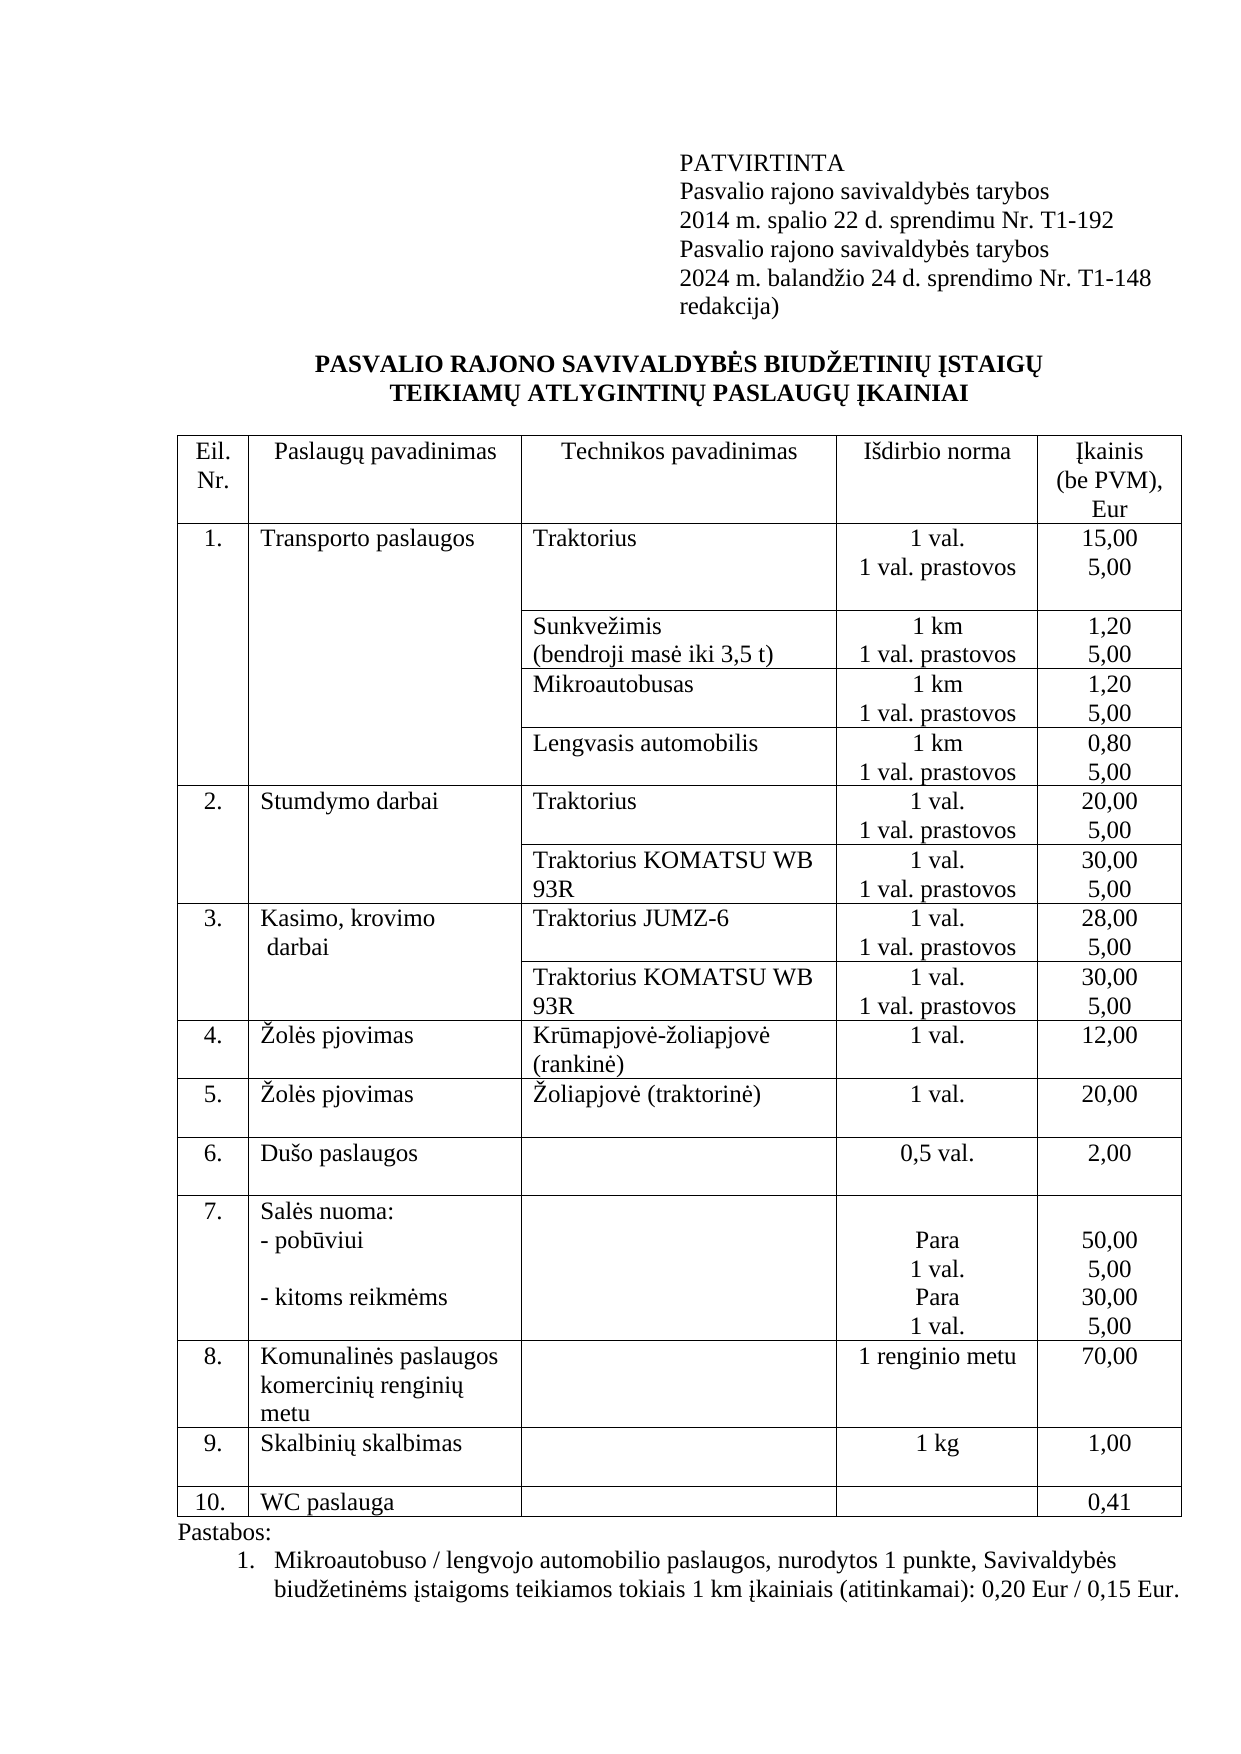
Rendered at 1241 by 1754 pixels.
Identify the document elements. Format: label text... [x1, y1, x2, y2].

text PATVIRTINTA [679, 148, 1181, 176]
table_cell Žoliapjovė (traktorinė) [522, 1079, 836, 1137]
table_cell 28,00 5,00 [1038, 904, 1181, 961]
text Pasvalio rajono savivaldybės tarybos [679, 176, 1181, 205]
table_cell 0,5 val. [837, 1138, 1037, 1195]
table_cell Mikroautobusas [522, 669, 836, 727]
table_cell Dušo paslaugos [249, 1138, 521, 1195]
table_cell 3. [178, 904, 248, 1019]
table_cell 8. [178, 1341, 248, 1427]
table_cell 1 val. 1 val. prastovos [837, 786, 1037, 844]
text Pasvalio rajono savivaldybės tarybos [679, 234, 1181, 263]
table_cell 4. [178, 1021, 248, 1078]
table_header Įkainis (be PVM), Eur [1038, 436, 1181, 522]
table_cell 1,20 5,00 [1038, 669, 1181, 727]
table_cell [522, 1196, 836, 1340]
table_cell Skalbinių skalbimas [249, 1428, 521, 1486]
table_cell [522, 1428, 836, 1486]
table_cell Krūmapjovė-žoliapjovė (rankinė) [522, 1021, 836, 1078]
table_cell 1 val. 1 val. prastovos [837, 845, 1037, 902]
table_header Technikos pavadinimas [522, 436, 836, 522]
text TEIKIAMŲ ATLYGINTINŲ PASLAUGŲ ĮKAINIAI [177, 378, 1181, 406]
table_cell Traktorius KOMATSU WB 93R [522, 845, 836, 902]
table_cell [522, 1341, 836, 1427]
table_cell 1 km 1 val. prastovos [837, 669, 1037, 727]
table_cell 1,20 5,00 [1038, 611, 1181, 668]
table_cell 10. [178, 1487, 248, 1516]
table_cell 1,00 [1038, 1428, 1181, 1486]
table_cell [522, 1138, 836, 1195]
table_cell 1 val. 1 val. prastovos [837, 904, 1037, 961]
table_cell Stumdymo darbai [249, 786, 521, 902]
table_cell 2. [178, 786, 248, 902]
table_cell Transporto paslaugos [249, 524, 521, 785]
table_cell Žolės pjovimas [249, 1021, 521, 1078]
table_cell 2,00 [1038, 1138, 1181, 1195]
table_cell 0,41 [1038, 1487, 1181, 1516]
table_cell Sunkvežimis (bendroji masė iki 3,5 t) [522, 611, 836, 668]
table_header Išdirbio norma [837, 436, 1037, 522]
text 2024 m. balandžio 24 d. sprendimo Nr. T1-148 [679, 263, 1181, 291]
table_cell 50,00 5,00 30,00 5,00 [1038, 1196, 1181, 1340]
table_cell Traktorius [522, 786, 836, 844]
table_cell Traktorius JUMZ-6 [522, 904, 836, 961]
table_cell 0,80 5,00 [1038, 728, 1181, 785]
table_cell 1 val. [837, 1079, 1037, 1137]
list Mikroautobuso / lengvojo automobilio paslaugos, nurodytos 1 punkte, Savivaldybės biudžetinėms įstaigoms teikiamos tokiais 1 km įkainiais (atitinkamai): 0,20 Eur / 0,15 Eur. [236, 1545, 1181, 1603]
table_cell Para 1 val. Para 1 val. [837, 1196, 1037, 1340]
text redakcija) [679, 291, 1181, 320]
table_cell Salės nuoma: - pobūviui - kitoms reikmėms [249, 1196, 521, 1340]
table_cell 1 val. 1 val. prastovos [837, 524, 1037, 610]
table_cell 12,00 [1038, 1021, 1181, 1078]
table_cell 1 val. 1 val. prastovos [837, 962, 1037, 1019]
table_cell [837, 1487, 1037, 1516]
table_cell 7. [178, 1196, 248, 1340]
text Pastabos: [177, 1517, 1181, 1545]
table_cell 6. [178, 1138, 248, 1195]
text 2014 m. spalio 22 d. sprendimu Nr. T1-192 [679, 205, 1181, 234]
table_cell 30,00 5,00 [1038, 845, 1181, 902]
table_cell 20,00 [1038, 1079, 1181, 1137]
table_cell Traktorius [522, 524, 836, 610]
table_cell 1 val. [837, 1021, 1037, 1078]
table_cell WC paslauga [249, 1487, 521, 1516]
table_cell 30,00 5,00 [1038, 962, 1181, 1019]
table_cell 20,00 5,00 [1038, 786, 1181, 844]
table_cell 1. [178, 524, 248, 785]
table_header Paslaugų pavadinimas [249, 436, 521, 522]
table_cell 1 km 1 val. prastovos [837, 728, 1037, 785]
table_cell 9. [178, 1428, 248, 1486]
table_cell [522, 1487, 836, 1516]
table_cell Lengvasis automobilis [522, 728, 836, 785]
table_header Eil. Nr. [178, 436, 248, 522]
table_cell Komunalinės paslaugos komercinių renginių metu [249, 1341, 521, 1427]
table_cell 70,00 [1038, 1341, 1181, 1427]
table_cell 1 renginio metu [837, 1341, 1037, 1427]
table_cell 1 km 1 val. prastovos [837, 611, 1037, 668]
table_cell Traktorius KOMATSU WB 93R [522, 962, 836, 1019]
text PASVALIO RAJONO SAVIVALDYBĖS BIUDŽETINIŲ ĮSTAIGŲ [177, 349, 1181, 378]
table_cell Žolės pjovimas [249, 1079, 521, 1137]
table_cell 15,00 5,00 [1038, 524, 1181, 610]
table_cell 1 kg [837, 1428, 1037, 1486]
table_cell 5. [178, 1079, 248, 1137]
table_cell Kasimo, krovimo darbai [249, 904, 521, 1019]
